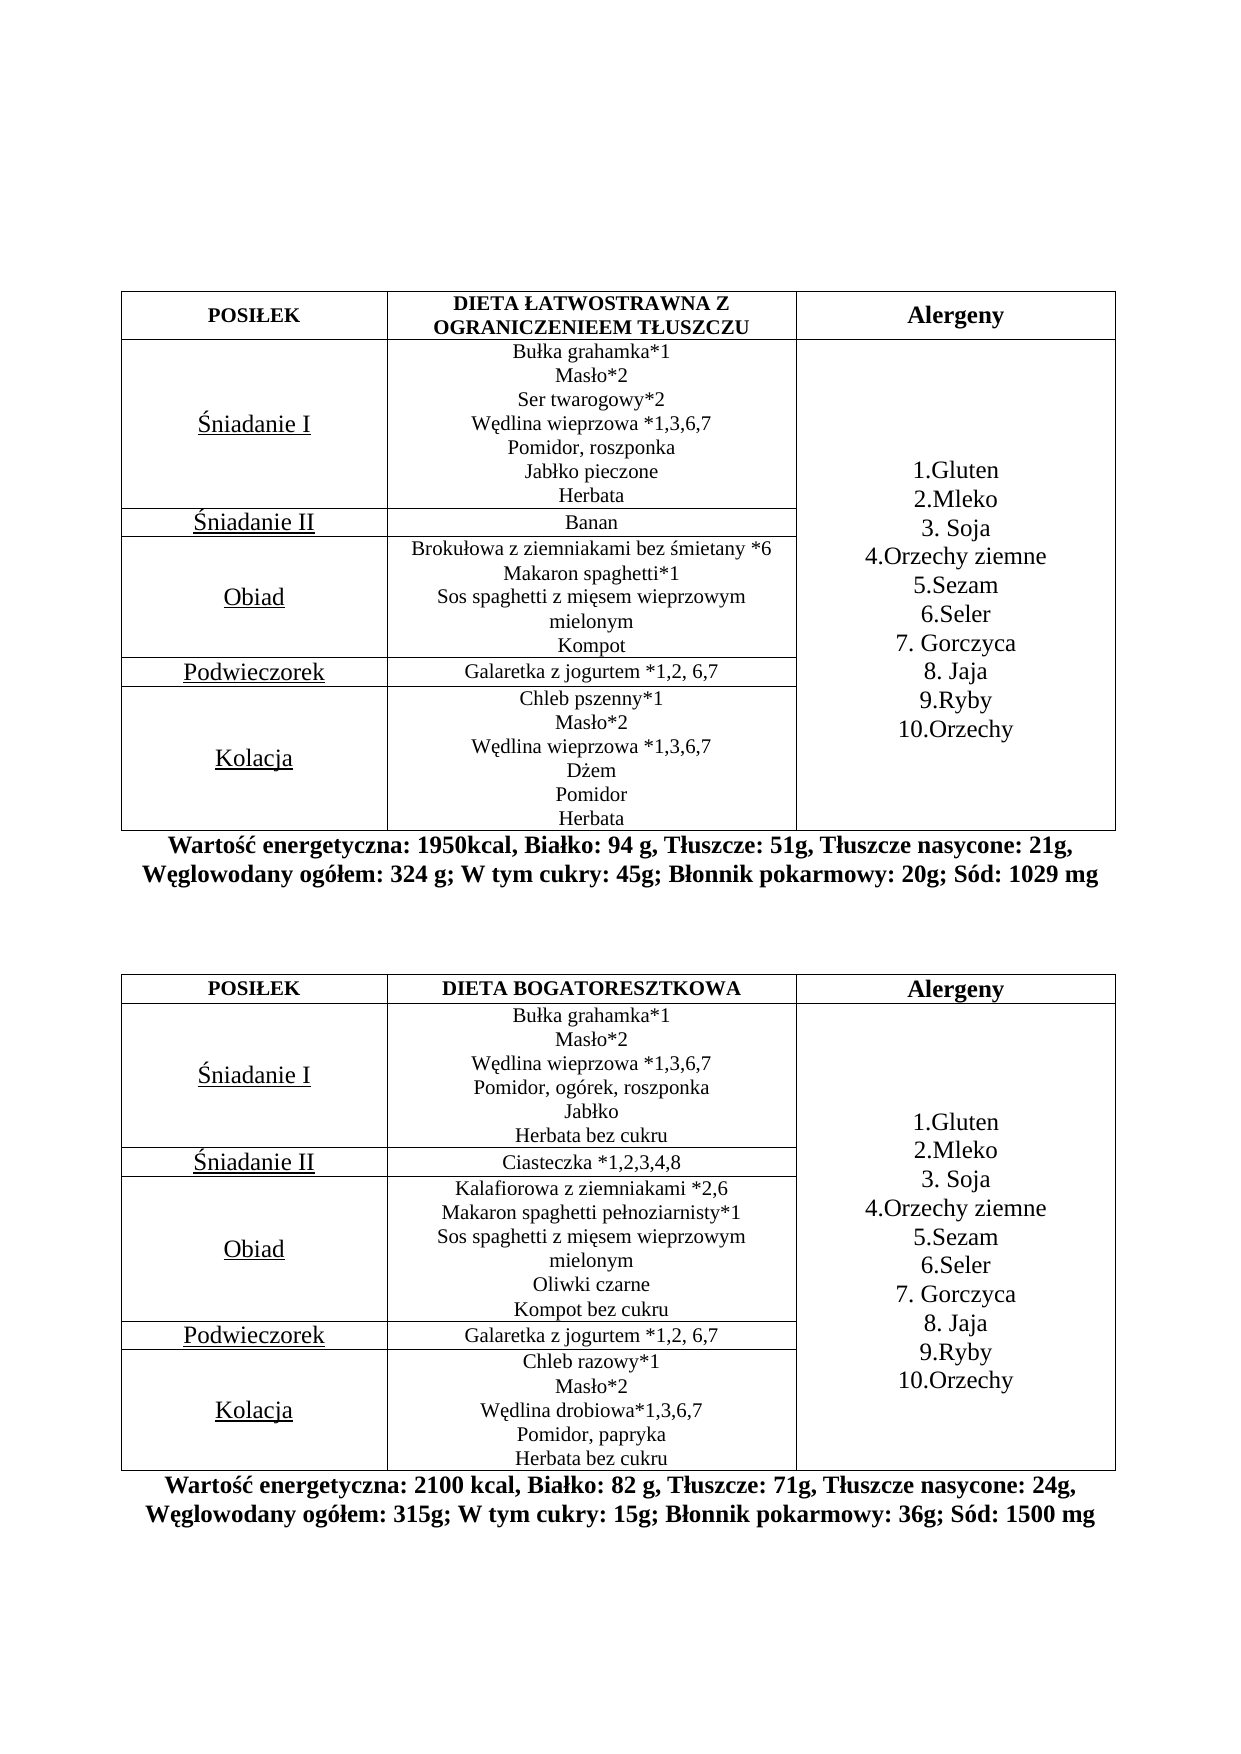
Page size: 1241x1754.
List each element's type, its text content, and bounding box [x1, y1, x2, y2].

table_cell Podwieczorek [122, 1322, 387, 1349]
table_cell 1.Gluten 2.Mleko 3. Soja 4.Orzechy ziemne 5.Sezam 6.Seler 7. Gorczyca 8. Jaja 9.Ryby 10.Orzechy [797, 1004, 1115, 1470]
table_cell Podwieczorek [122, 658, 387, 686]
table_cell Chleb razowy*1 Masło*2 Wędlina drobiowa*1,3,6,7 Pomidor, papryka Herbata bez cukru [388, 1350, 796, 1470]
table_cell Śniadanie I [122, 1004, 387, 1147]
table_cell Obiad [122, 1177, 387, 1321]
table_cell Śniadanie II [122, 509, 387, 536]
table_cell 1.Gluten 2.Mleko 3. Soja 4.Orzechy ziemne 5.Sezam 6.Seler 7. Gorczyca 8. Jaja 9.Ryby 10.Orzechy [797, 340, 1115, 830]
table_cell Chleb pszenny*1 Masło*2 Wędlina wieprzowa *1,3,6,7 Dżem Pomidor Herbata [388, 687, 796, 830]
table_cell Kolacja [122, 687, 387, 830]
table_header POSIŁEK [122, 292, 387, 339]
table_header DIETA BOGATORESZTKOWA [388, 975, 796, 1003]
table_header Alergeny [797, 975, 1115, 1003]
table_cell Galaretka z jogurtem *1,2, 6,7 [388, 1322, 796, 1349]
table_header Alergeny [797, 292, 1115, 339]
text Wartość energetyczna: 2100 kcal, Białko: 82 g, Tłuszcze: 71g, Tłuszcze nasycone: 24g, Węglowodany ogółem: 315g; W tym cukry: 15g; Błonnik pokarmowy: 36g; Sód: 1500 mg [118, 1470, 1122, 1527]
table_cell Ciasteczka *1,2,3,4,8 [388, 1148, 796, 1176]
table_header DIETA ŁATWOSTRAWNA Z OGRANICZENIEEM TŁUSZCZU [388, 292, 796, 339]
table_cell Bułka grahamka*1 Masło*2 Wędlina wieprzowa *1,3,6,7 Pomidor, ogórek, roszponka Jabłko Herbata bez cukru [388, 1004, 796, 1147]
table_cell Kalafiorowa z ziemniakami *2,6 Makaron spaghetti pełnoziarnisty*1 Sos spaghetti z mięsem wieprzowym mielonym Oliwki czarne Kompot bez cukru [388, 1177, 796, 1321]
table_cell Kolacja [122, 1350, 387, 1470]
text Wartość energetyczna: 1950kcal, Białko: 94 g, Tłuszcze: 51g, Tłuszcze nasycone: 21g, Węglowodany ogółem: 324 g; W tym cukry: 45g; Błonnik pokarmowy: 20g; Sód: 1029 mg [118, 830, 1122, 888]
table_cell Śniadanie I [122, 340, 387, 507]
table_cell Obiad [122, 537, 387, 657]
table_cell Galaretka z jogurtem *1,2, 6,7 [388, 658, 796, 686]
table_cell Bułka grahamka*1 Masło*2 Ser twarogowy*2 Wędlina wieprzowa *1,3,6,7 Pomidor, roszponka Jabłko pieczone Herbata [388, 340, 796, 507]
table_cell Banan [388, 509, 796, 536]
table_cell Brokułowa z ziemniakami bez śmietany *6 Makaron spaghetti*1 Sos spaghetti z mięsem wieprzowym mielonym Kompot [388, 537, 796, 657]
table_cell Śniadanie II [122, 1148, 387, 1176]
table_header POSIŁEK [122, 975, 387, 1003]
